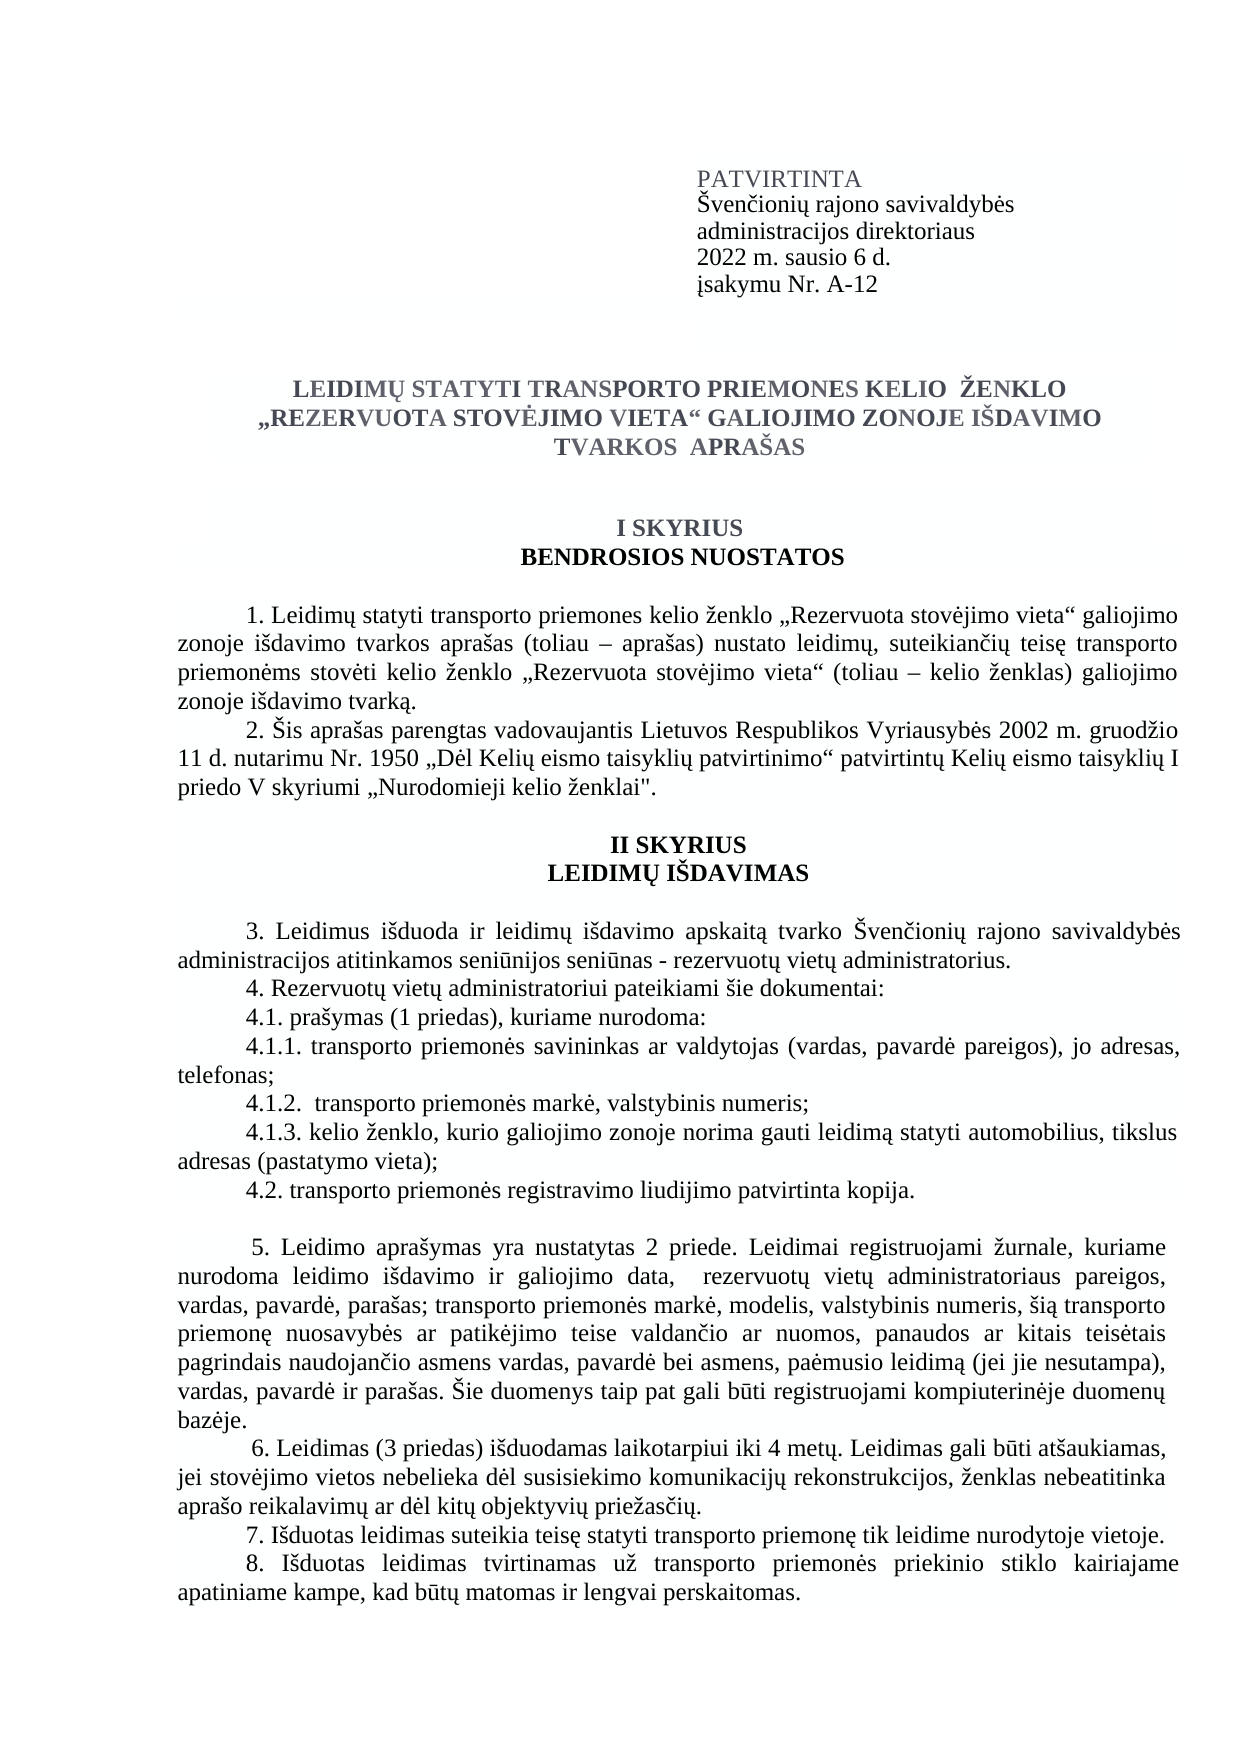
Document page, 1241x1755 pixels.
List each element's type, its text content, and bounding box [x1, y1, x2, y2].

text 1. Leidimų statyti transporto priemones kelio ženklo „Rezervuota stovėjimo vieta“ galiojimo zonoje išdavimo tvarkos aprašas (toliau – aprašas) nustato leidimų, suteikiančių teisę transporto priemonėms stovėti kelio ženklo „Rezervuota stovėjimo vieta“ (toliau – kelio ženklas) galiojimo zonoje išdavimo tvarką. [177, 600, 1179, 715]
text 4.1.3. kelio ženklo, kurio galiojimo zonoje norima gauti leidimą statyti automobilius, tikslus adresas (pastatymo vieta); [177, 1117, 1178, 1175]
text Švenčionių rajono savivaldybės [697, 192, 1175, 218]
text 4.1. prašymas (1 priedas), kuriame nurodoma: [177, 1002, 1181, 1031]
text 4.1.2. transporto priemonės markė, valstybinis numeris; [177, 1088, 1181, 1117]
text 3. Leidimus išduoda ir leidimų išdavimo apskaitą tvarko Švenčionių rajono savivaldybės administracijos atitinkamos seniūnijos seniūnas - rezervuotų vietų administratorius. [177, 916, 1181, 973]
text I SKYRIUS [209, 513, 1150, 542]
text 6. Leidimas (3 priedas) išduodamas laikotarpiui iki 4 metų. Leidimas gali būti atšaukiamas, jei stovėjimo vietos nebelieka dėl susisiekimo komunikacijų rekonstrukcijos, ženklas nebeatitinka aprašo reikalavimų ar dėl kitų objektyvių priežasčių. [177, 1433, 1167, 1520]
text 4.2. transporto priemonės registravimo liudijimo patvirtinta kopija. [177, 1175, 1181, 1203]
text 7. Išduotas leidimas suteikia teisę statyti transporto priemonę tik leidime nurodytoje vietoje. [177, 1520, 1180, 1548]
text įsakymu Nr. A-12 [697, 271, 1175, 297]
text 5. Leidimo aprašymas yra nustatytas 2 priede. Leidimai registruojami žurnale, kuriame nurodoma leidimo išdavimo ir galiojimo data, rezervuotų vietų administratoriaus pareigos, vardas, pavardė, parašas; transporto priemonės markė, modelis, valstybinis numeris, šią transporto priemonę nuosavybės ar patikėjimo teise valdančio ar nuomos, panaudos ar kitais teisėtais pagrindais naudojančio asmens vardas, pavardė bei asmens, paėmusio leidimą (jei jie nesutampa), vardas, pavardė ir parašas. Šie duomenys taip pat gali būti registruojami kompiuterinėje duomenų bazėje. [177, 1232, 1167, 1433]
text LEIDIMŲ IŠDAVIMAS [177, 858, 1179, 887]
text BENDROSIOS NUOSTATOS [177, 542, 1181, 571]
text 2. Šis aprašas parengtas vadovaujantis Lietuvos Respublikos Vyriausybės 2002 m. gruodžio 11 d. nutarimu Nr. 1950 „Dėl Kelių eismo taisyklių patvirtinimo“ patvirtintų Kelių eismo taisyklių I priedo V skyriumi „Nurodomieji kelio ženklai". [177, 715, 1179, 801]
text 4. Rezervuotų vietų administratoriui pateikiami šie dokumentai: [177, 973, 1180, 1002]
text PATVIRTINTA [697, 169, 1181, 192]
text administracijos direktoriaus [697, 218, 1175, 244]
text LEIDIMŲ STATYTI TRANSPORTO PRIEMONES KELIO ŽENKLO „REZERVUOTA STOVĖJIMO VIETA“ GALIOJIMO ZONOJE IŠDAVIMO TVARKOS APRAŠAS [209, 374, 1150, 461]
text II SKYRIUS [177, 830, 1179, 858]
text 8. Išduotas leidimas tvirtinamas už transporto priemonės priekinio stiklo kairiajame apatiniame kampe, kad būtų matomas ir lengvai perskaitomas. [177, 1548, 1180, 1606]
text 2022 m. sausio 6 d. [697, 244, 1175, 271]
text 4.1.1. transporto priemonės savininkas ar valdytojas (vardas, pavardė pareigos), jo adresas, telefonas; [177, 1031, 1181, 1088]
